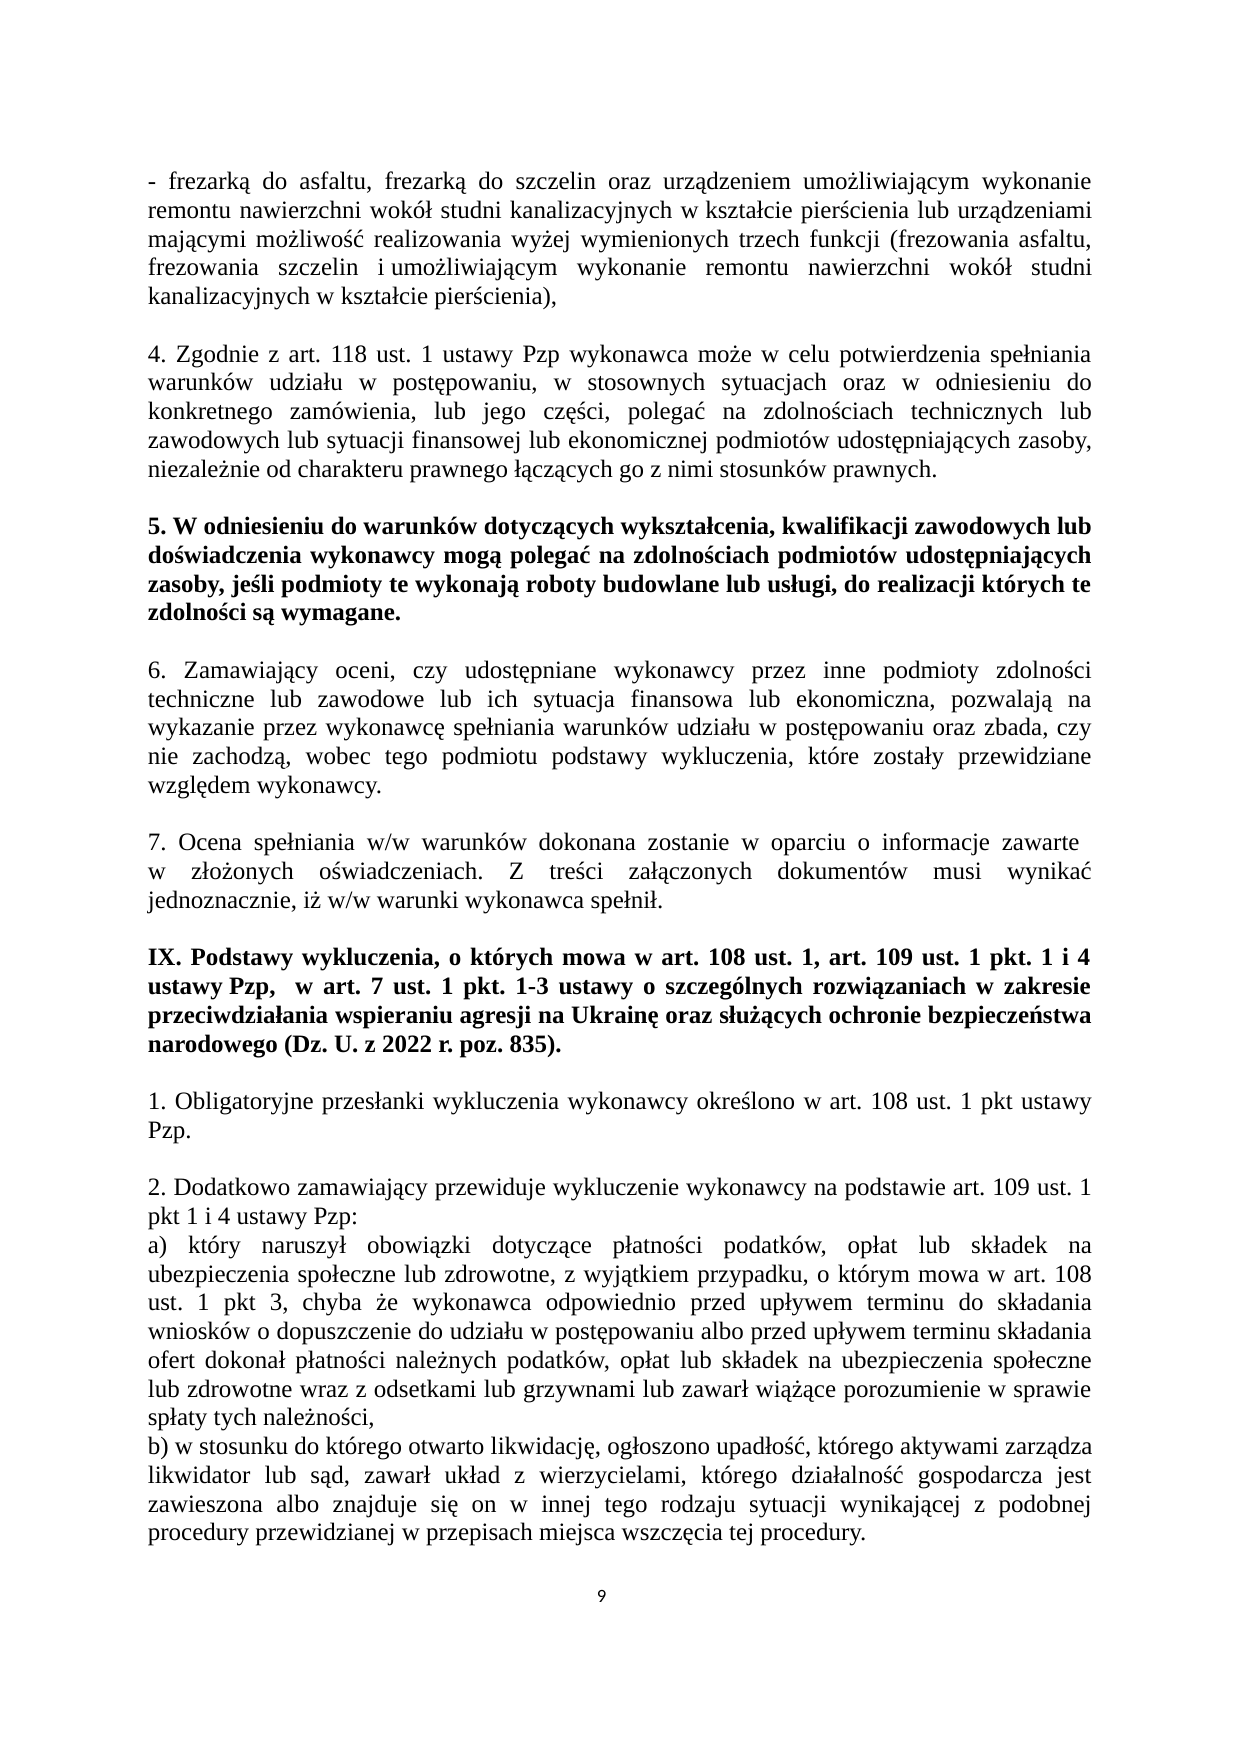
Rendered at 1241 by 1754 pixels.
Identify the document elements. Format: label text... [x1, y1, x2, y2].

text 7. Ocena spełniania w/w warunków dokonana zostanie w oparciu o informacje zawarte w złożonych oświadczeniach. Z treści załączonych dokumentów musi wynikać jednoznacznie, iż w/w warunki wykonawca spełnił. [148, 827, 1093, 914]
text 1. Obligatoryjne przesłanki wykluczenia wykonawcy określono w art. 108 ust. 1 pkt ustawy Pzp. [148, 1086, 1093, 1144]
text a) który naruszył obowiązki dotyczące płatności podatków, opłat lub składek na ubezpieczenia społeczne lub zdrowotne, z wyjątkiem przypadku, o którym mowa w art. 108 ust. 1 pkt 3, chyba że wykonawca odpowiednio przed upływem terminu do składania wniosków o dopuszczenie do udziału w postępowaniu albo przed upływem terminu składania ofert dokonał płatności należnych podatków, opłat lub składek na ubezpieczenia społeczne lub zdrowotne wraz z odsetkami lub grzywnami lub zawarł wiążące porozumienie w sprawie spłaty tych należności, [148, 1230, 1093, 1431]
text b) w stosunku do którego otwarto likwidację, ogłoszono upadłość, którego aktywami zarządza likwidator lub sąd, zawarł układ z wierzycielami, którego działalność gospodarcza jest zawieszona albo znajduje się on w innej tego rodzaju sytuacji wynikającej z podobnej procedury przewidzianej w przepisach miejsca wszczęcia tej procedury. [148, 1431, 1093, 1546]
text 4. Zgodnie z art. 118 ust. 1 ustawy Pzp wykonawca może w celu potwierdzenia spełniania warunków udziału w postępowaniu, w stosownych sytuacjach oraz w odniesieniu do konkretnego zamówienia, lub jego części, polegać na zdolnościach technicznych lub zawodowych lub sytuacji finansowej lub ekonomicznej podmiotów udostępniających zasoby, niezależnie od charakteru prawnego łączących go z nimi stosunków prawnych. [148, 339, 1093, 482]
text - frezarką do asfaltu, frezarką do szczelin oraz urządzeniem umożliwiającym wykonanie remontu nawierzchni wokół studni kanalizacyjnych w kształcie pierścienia lub urządzeniami mającymi możliwość realizowania wyżej wymienionych trzech funkcji (frezowania asfaltu, frezowania szczelin i umożliwiającym wykonanie remontu nawierzchni wokół studni kanalizacyjnych w kształcie pierścienia), [148, 166, 1093, 310]
text 2. Dodatkowo zamawiający przewiduje wykluczenie wykonawcy na podstawie art. 109 ust. 1 pkt 1 i 4 ustawy Pzp: [148, 1172, 1093, 1230]
text 6. Zamawiający oceni, czy udostępniane wykonawcy przez inne podmioty zdolności techniczne lub zawodowe lub ich sytuacja finansowa lub ekonomiczna, pozwalają na wykazanie przez wykonawcę spełniania warunków udziału w postępowaniu oraz zbada, czy nie zachodzą, wobec tego podmiotu podstawy wykluczenia, które zostały przewidziane względem wykonawcy. [148, 655, 1093, 799]
text 5. W odniesieniu do warunków dotyczących wykształcenia, kwalifikacji zawodowych lub doświadczenia wykonawcy mogą polegać na zdolnościach podmiotów udostępniających zasoby, jeśli podmioty te wykonają roboty budowlane lub usługi, do realizacji których te zdolności są wymagane. [148, 511, 1093, 626]
text IX. Podstawy wykluczenia, o których mowa w art. 108 ust. 1, art. 109 ust. 1 pkt. 1 i 4 ustawy Pzp, w art. 7 ust. 1 pkt. 1-3 ustawy o szczególnych rozwiązaniach w zakresie przeciwdziałania wspieraniu agresji na Ukrainę oraz służących ochronie bezpieczeństwa narodowego (Dz. U. z 2022 r. poz. 835). [148, 942, 1093, 1057]
